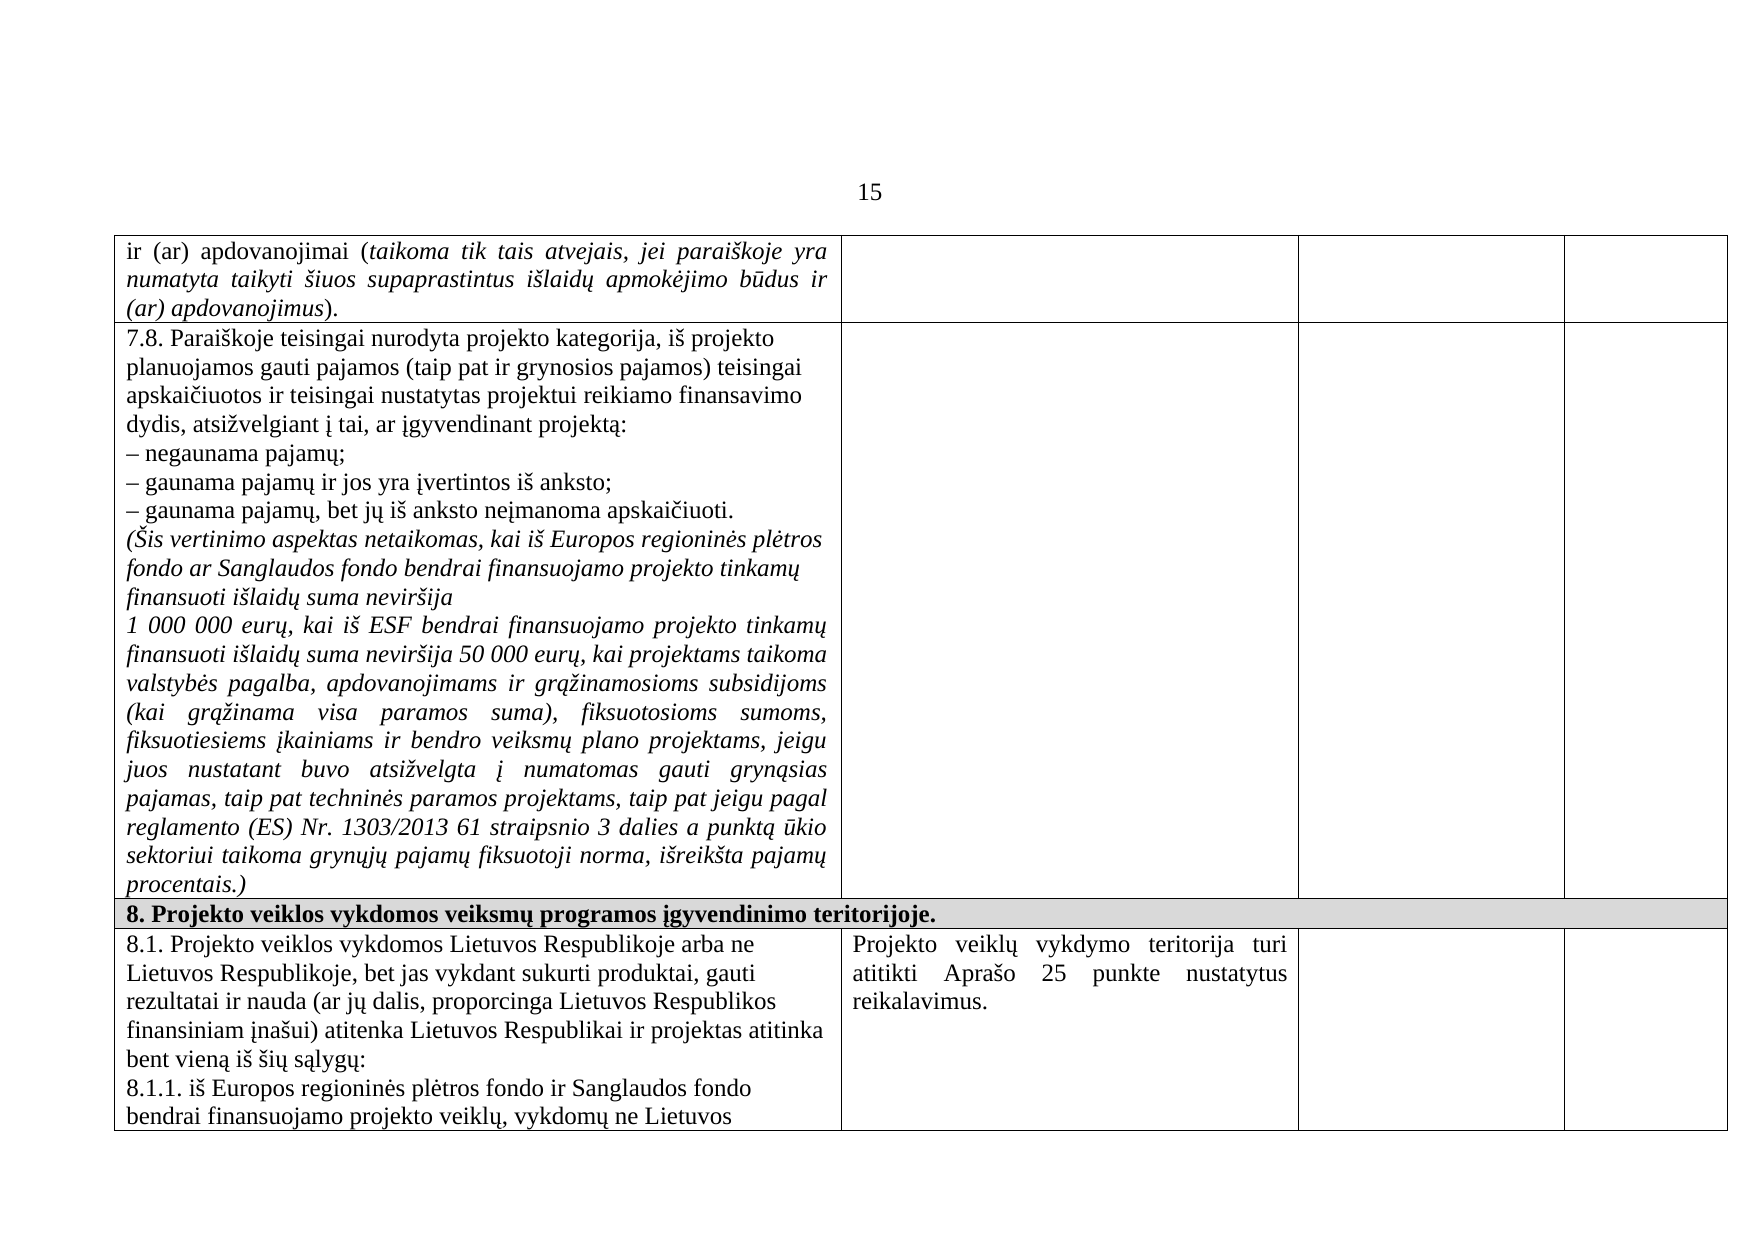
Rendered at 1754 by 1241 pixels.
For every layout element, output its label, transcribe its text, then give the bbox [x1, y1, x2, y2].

table_cell [1299, 929, 1564, 1130]
table_cell 8.1. Projekto veiklos vykdomos Lietuvos Respublikoje arba ne Lietuvos Respublikoje, bet jas vykdant sukurti produktai, gauti rezultatai ir nauda (ar jų dalis, proporcinga Lietuvos Respublikos finansiniam įnašui) atitenka Lietuvos Respublikai ir projektas atitinka bent vieną iš šių sąlygų: 8.1.1. iš Europos regioninės plėtros fondo ir Sanglaudos fondo bendrai finansuojamo projekto veiklų, vykdomų ne Lietuvos [115, 929, 841, 1130]
table_cell Projekto veiklų vykdymo teritorija turi atitikti Aprašo 25 punkte nustatytus reikalavimus. [842, 929, 1298, 1130]
table_cell [1565, 236, 1727, 322]
table_cell 7.8. Paraiškoje teisingai nurodyta projekto kategorija, iš projekto planuojamos gauti pajamos (taip pat ir grynosios pajamos) teisingai apskaičiuotos ir teisingai nustatytas projektui reikiamo finansavimo dydis, atsižvelgiant į tai, ar įgyvendinant projektą: – negaunama pajamų; – gaunama pajamų ir jos yra įvertintos iš anksto; – gaunama pajamų, bet jų iš anksto neįmanoma apskaičiuoti. (Šis vertinimo aspektas netaikomas, kai iš Europos regioninės plėtros fondo ar Sanglaudos fondo bendrai finansuojamo projekto tinkamų finansuoti išlaidų suma neviršija 1 000 000 eurų, kai iš ESF bendrai finansuojamo projekto tinkamų finansuoti išlaidų suma neviršija 50 000 eurų, kai projektams taikoma valstybės pagalba, apdovanojimams ir grąžinamosioms subsidijoms (kai grąžinama visa paramos suma), fiksuotosioms sumoms, fiksuotiesiems įkainiams ir bendro veiksmų plano projektams, jeigu juos nustatant buvo atsižvelgta į numatomas gauti grynąsias pajamas, taip pat techninės paramos projektams, taip pat jeigu pagal reglamento (ES) Nr. 1303/2013 61 straipsnio 3 dalies a punktą ūkio sektoriui taikoma grynųjų pajamų fiksuotoji norma, išreikšta pajamų procentais.) [115, 323, 841, 898]
table_cell [842, 323, 1298, 898]
table_cell 8. Projekto veiklos vykdomos veiksmų programos įgyvendinimo teritorijoje. [115, 899, 1727, 928]
table_cell [1299, 236, 1564, 322]
table_cell ir (ar) apdovanojimai (taikoma tik tais atvejais, jei paraiškoje yra numatyta taikyti šiuos supaprastintus išlaidų apmokėjimo būdus ir (ar) apdovanojimus). [115, 236, 841, 322]
table_cell [842, 236, 1298, 322]
table_cell [1565, 929, 1727, 1130]
table_cell [1299, 323, 1564, 898]
table_cell [1565, 323, 1727, 898]
